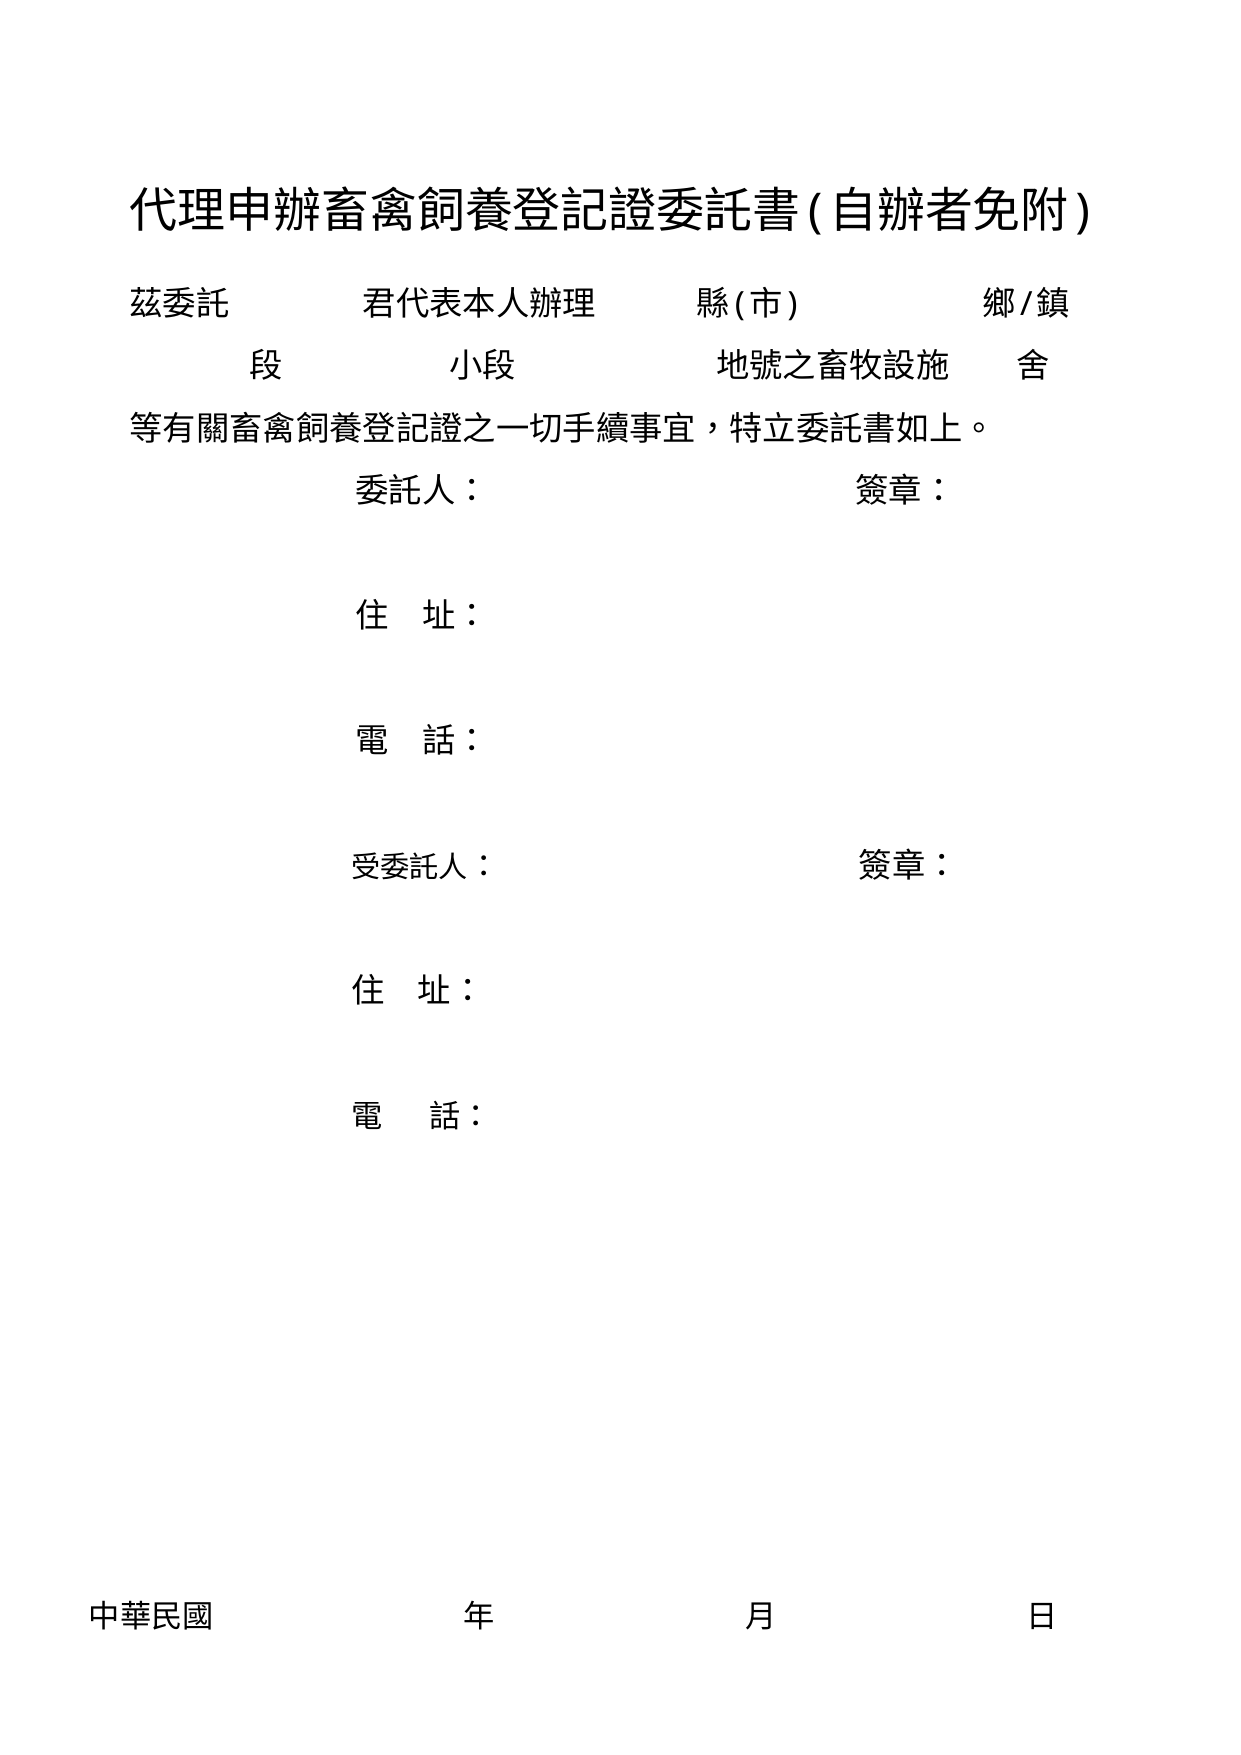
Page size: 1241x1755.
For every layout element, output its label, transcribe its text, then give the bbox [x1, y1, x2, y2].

text 受委託人： 簽章： [89, 822, 1152, 884]
text 委託人： 簽章： [89, 447, 1152, 509]
text 段 小段 地號之畜牧設施 舍 [89, 322, 1152, 384]
text 茲委託 君代表本人辦理 縣(市) 鄉/鎮 [89, 259, 1152, 322]
text 代理申辦畜禽飼養登記證委託書(自辦者免附) [89, 134, 1152, 259]
text 住 址： [89, 572, 1152, 634]
text 等有關畜禽飼養登記證之一切手續事宜，特立委託書如上。 [89, 384, 1152, 447]
text 電 話： [89, 1072, 1152, 1134]
text 中華民國 年 月 日 [89, 1572, 1152, 1634]
text 電 話： [89, 697, 1152, 759]
text 住 址： [89, 947, 1152, 1009]
